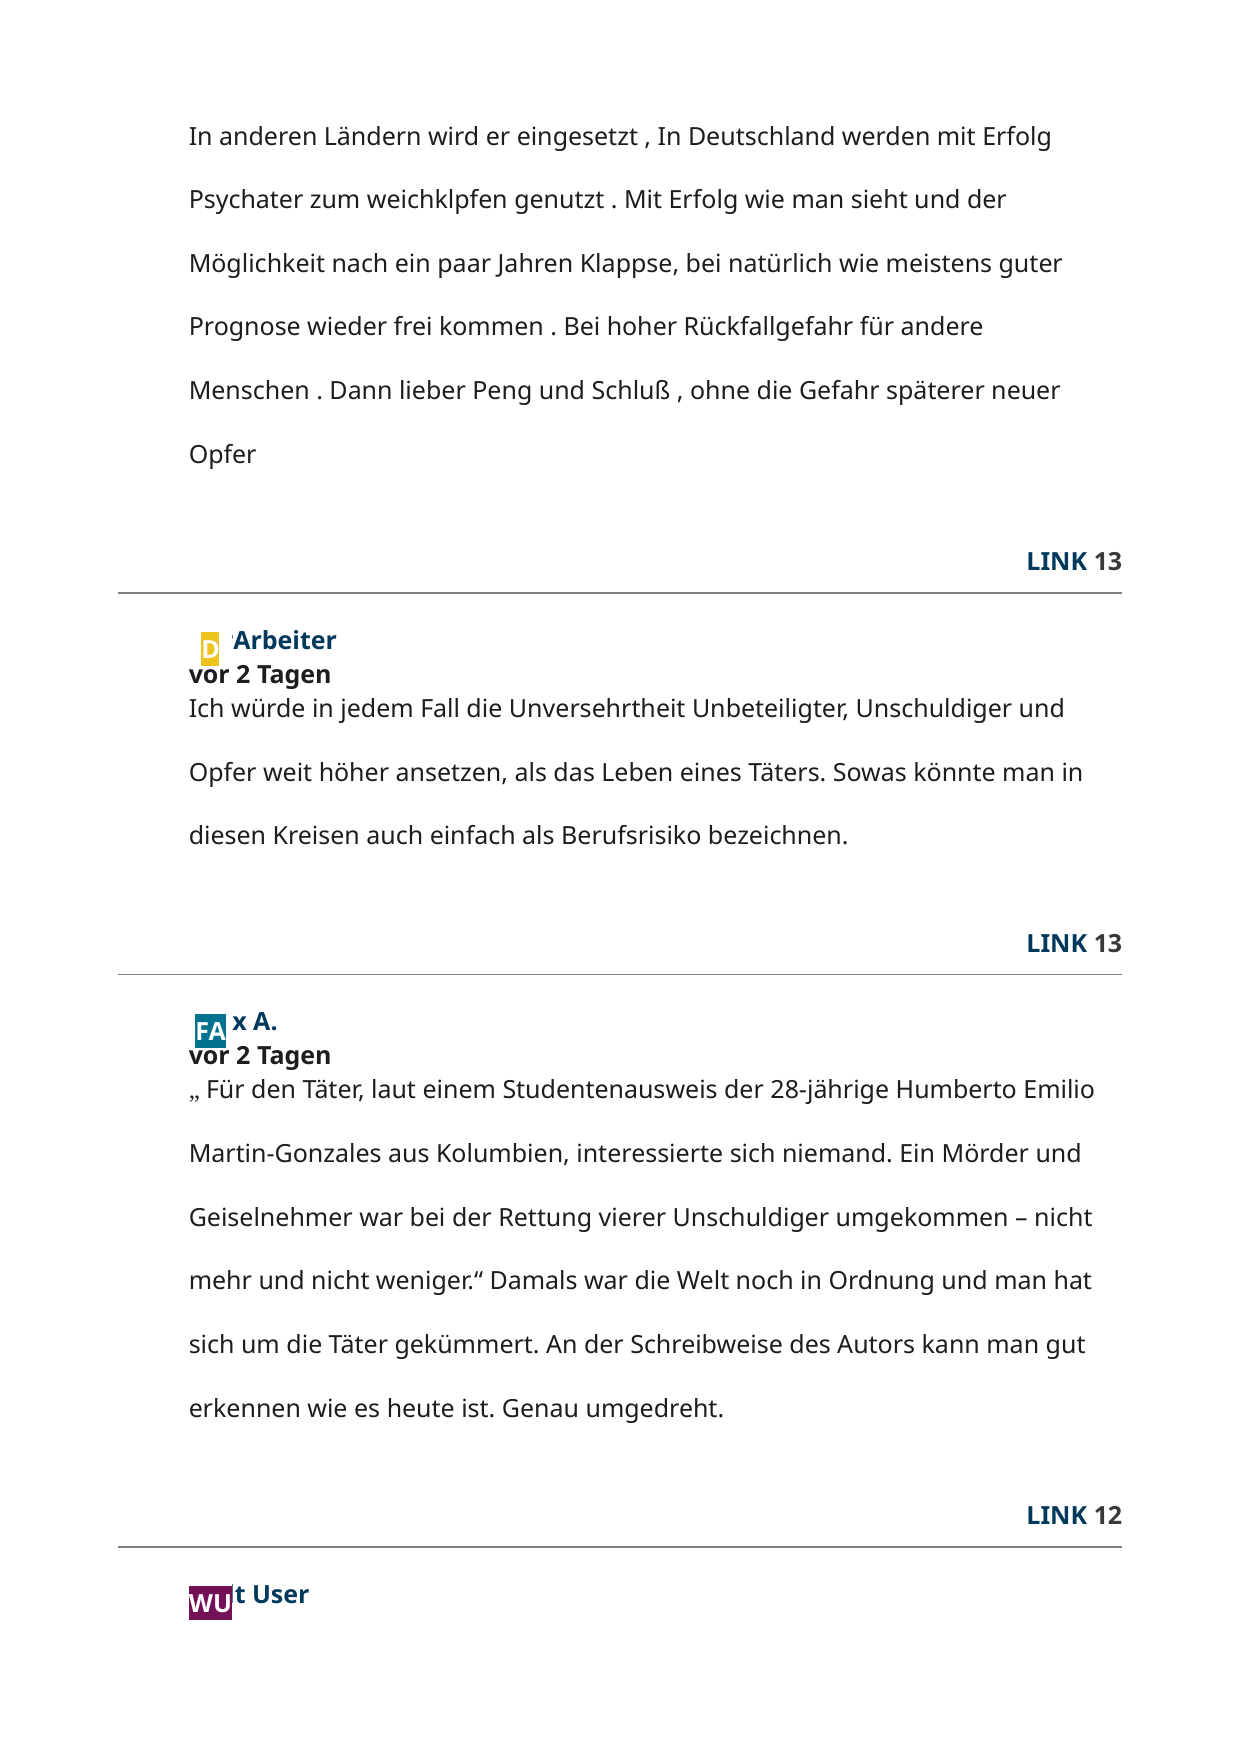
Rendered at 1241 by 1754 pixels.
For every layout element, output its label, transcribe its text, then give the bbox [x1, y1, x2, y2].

text Welt User [232, 1576, 1122, 1610]
text vor 2 Tagen [188, 1038, 1122, 1072]
text LINK 13 [188, 881, 1122, 959]
text D [188, 622, 232, 666]
text DerArbeiter [232, 622, 1122, 656]
text Ich würde in jedem Fall die Unversehrtheit Unbeteiligter, Unschuldiger und Opfer weit höher ansetzen, als das Leben eines Täters. Sowas könnte man in diesen Kreisen auch einfach als Berufsrisiko bezeichnen. [188, 691, 1122, 852]
text Felix A. [232, 1004, 1122, 1038]
text LINK 13 [188, 500, 1122, 578]
text LINK 12 [188, 1454, 1122, 1532]
text vor 2 Tagen [188, 656, 1122, 691]
text In anderen Ländern wird er eingesetzt , In Deutschland werden mit Erfolg Psychater zum weichklpfen genutzt . Mit Erfolg wie man sieht und der Möglichkeit nach ein paar Jahren Klappse, bei natürlich wie meistens guter Prognose wieder frei kommen . Bei hoher Rückfallgefahr für andere Menschen . Dann lieber Peng und Schluß , ohne die Gefahr späterer neuer Opfer [188, 118, 1122, 470]
text FA [188, 1004, 232, 1048]
text „ Für den Täter, laut einem Studentenausweis der 28-jährige Humberto Emilio Martin-Gonzales aus Kolumbien, interessierte sich niemand. Ein Mörder und Geiselnehmer war bei der Rettung vierer Unschuldiger umgekommen – nicht mehr und nicht weniger.“ Damals war die Welt noch in Ordnung und man hat sich um die Täter gekümmert. An der Schreibweise des Autors kann man gut erkennen wie es heute ist. Genau umgedreht. [188, 1072, 1122, 1424]
text WU [188, 1576, 232, 1620]
